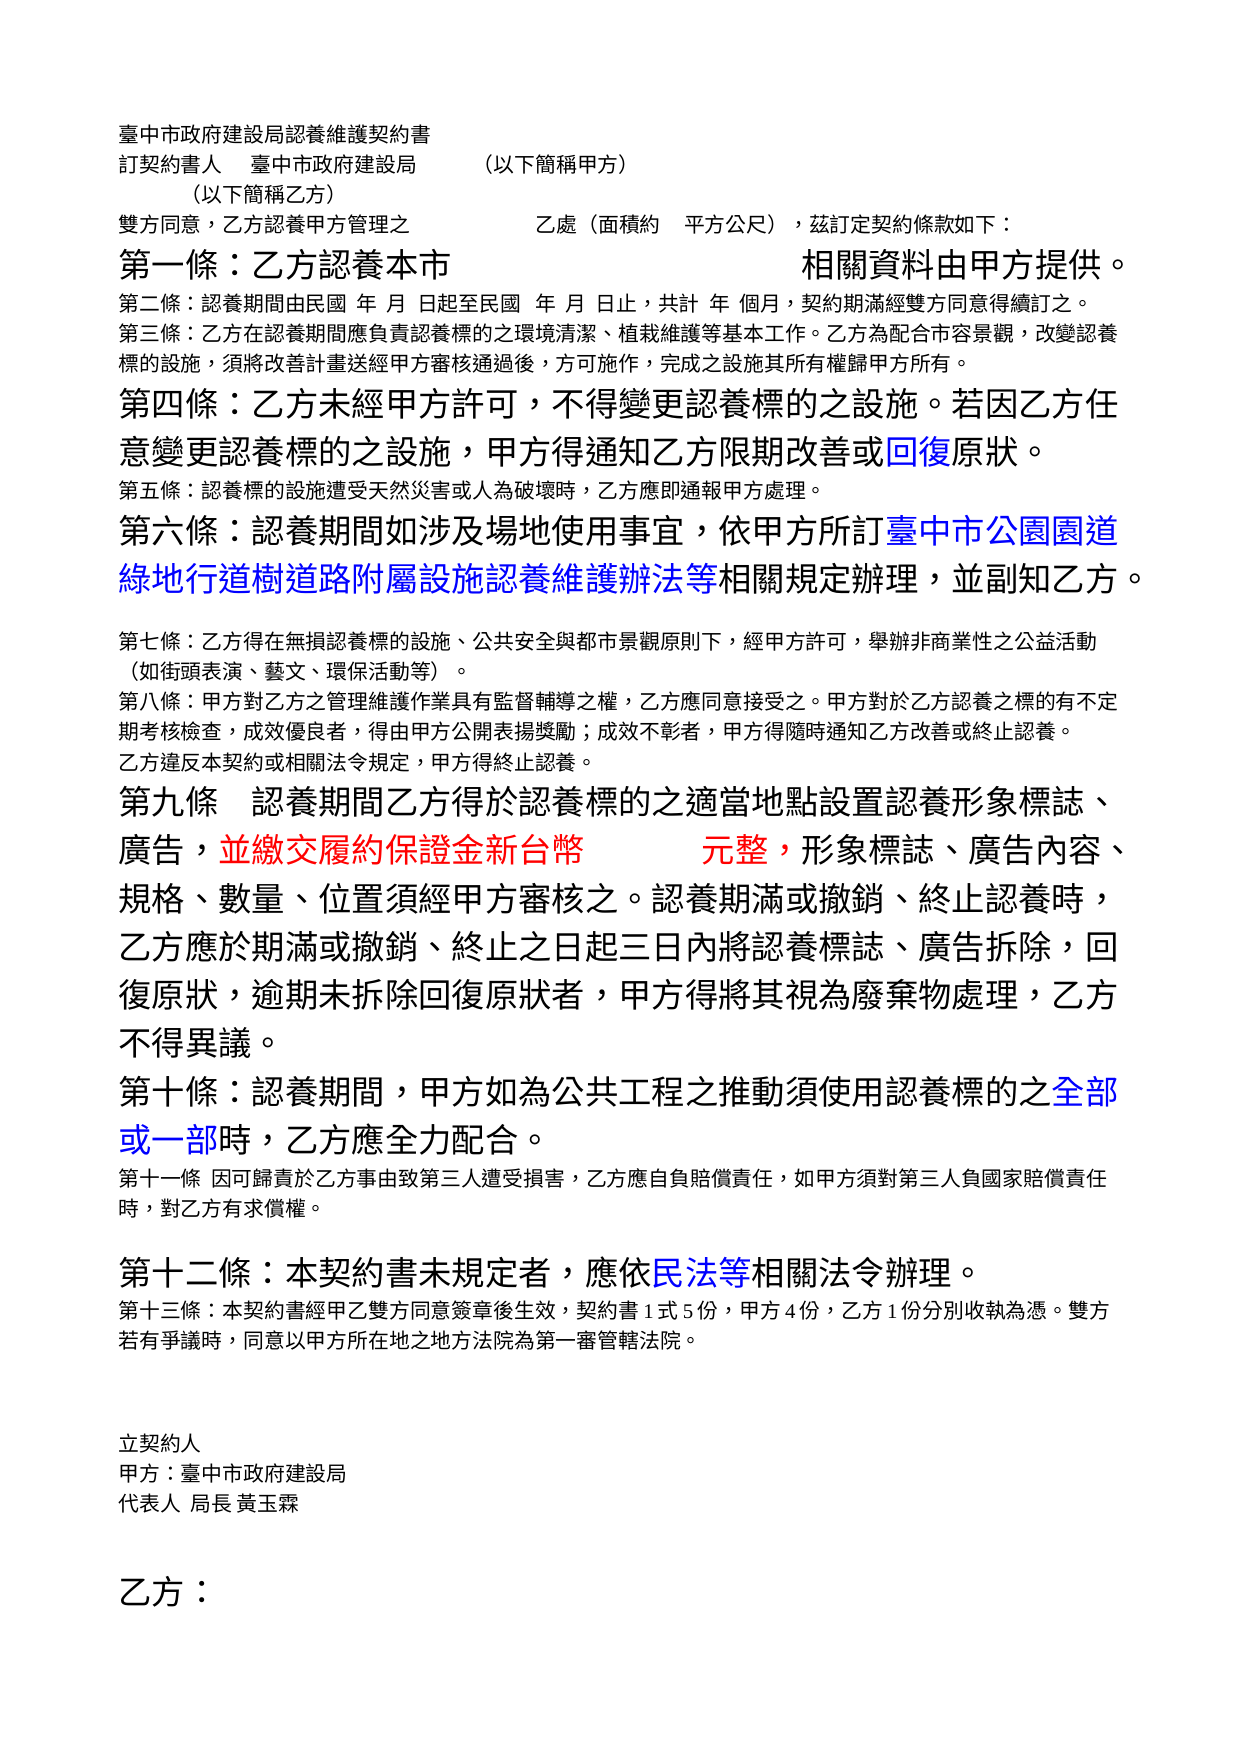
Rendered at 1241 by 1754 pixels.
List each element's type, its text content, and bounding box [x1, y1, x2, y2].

text 雙方同意，乙方認養甲方管理之 乙處（面積約 平方公尺），茲訂定契約條款如下： [118, 209, 1122, 239]
text 第五條：認養標的設施遭受天然災害或人為破壞時，乙方應即通報甲方處理。 [118, 474, 1122, 504]
text 訂契約書人 臺中市政府建設局 （以下簡稱甲方） [118, 148, 1122, 178]
text 第六條：認養期間如涉及場地使用事宜，依甲方所訂臺中市公園園道綠地行道樹道路附屬設施認養維護辦法等相關規定辦理，並副知乙方。 [118, 504, 1122, 601]
text 第十二條：本契約書未規定者，應依民法等相關法令辦理。 [118, 1246, 1122, 1294]
text 第十條：認養期間，甲方如為公共工程之推動須使用認養標的之全部或一部時，乙方應全力配合。 [118, 1065, 1122, 1162]
text 第四條：乙方未經甲方許可，不得變更認養標的之設施。若因乙方任意變更認養標的之設施，甲方得通知乙方限期改善或回復原狀。 [118, 378, 1122, 474]
text 臺中市政府建設局認養維護契約書 [118, 118, 1122, 148]
text 第三條：乙方在認養期間應負責認養標的之環境清潔、植栽維護等基本工作。乙方為配合市容景觀，改變認養標的設施，須將改善計畫送經甲方審核通過後，方可施作，完成之設施其所有權歸甲方所有。 [118, 317, 1122, 378]
text 第二條：認養期間由民國 年 月 日起至民國 年 月 日止，共計 年 個月，契約期滿經雙方同意得續訂之。 [118, 287, 1122, 317]
text 第十一條 因可歸責於乙方事由致第三人遭受損害，乙方應自負賠償責任，如甲方須對第三人負國家賠償責任時，對乙方有求償權。 [118, 1162, 1122, 1222]
text 第七條：乙方得在無損認養標的設施、公共安全與都市景觀原則下，經甲方許可，舉辦非商業性之公益活動（如街頭表演、藝文、環保活動等）。 [118, 625, 1122, 685]
text 第八條：甲方對乙方之管理維護作業具有監督輔導之權，乙方應同意接受之。甲方對於乙方認養之標的有不定期考核檢查，成效優良者，得由甲方公開表揚獎勵；成效不彰者，甲方得隨時通知乙方改善或終止認養。 [118, 685, 1122, 746]
text 代表人 局長 黃玉霖 [118, 1488, 1122, 1518]
text 第一條：乙方認養本市 相關資料由甲方提供。 [118, 239, 1122, 287]
text （以下簡稱乙方） [118, 178, 1122, 209]
text 立契約人 [118, 1427, 1122, 1457]
text 第九條 認養期間乙方得於認養標的之適當地點設置認養形象標誌、廣告，並繳交履約保證金新台幣 元整，形象標誌、廣告內容、規格、數量、位置須經甲方審核之。認養期滿或撤銷、終止認養時，乙方應於期滿或撤銷、終止之日起三日內將認養標誌、廣告拆除，回復原狀，逾期未拆除回復原狀者，甲方得將其視為廢棄物處理，乙方不得異議。 [118, 776, 1122, 1065]
text 甲方：臺中市政府建設局 [118, 1457, 1122, 1488]
text 第十三條：本契約書經甲乙雙方同意簽章後生效，契約書1式5份，甲方4份，乙方1份分別收執為憑。雙方若有爭議時，同意以甲方所在地之地方法院為第一審管轄法院。 [118, 1294, 1122, 1355]
text 乙方： [118, 1566, 1122, 1614]
text 乙方違反本契約或相關法令規定，甲方得終止認養。 [118, 746, 1122, 776]
